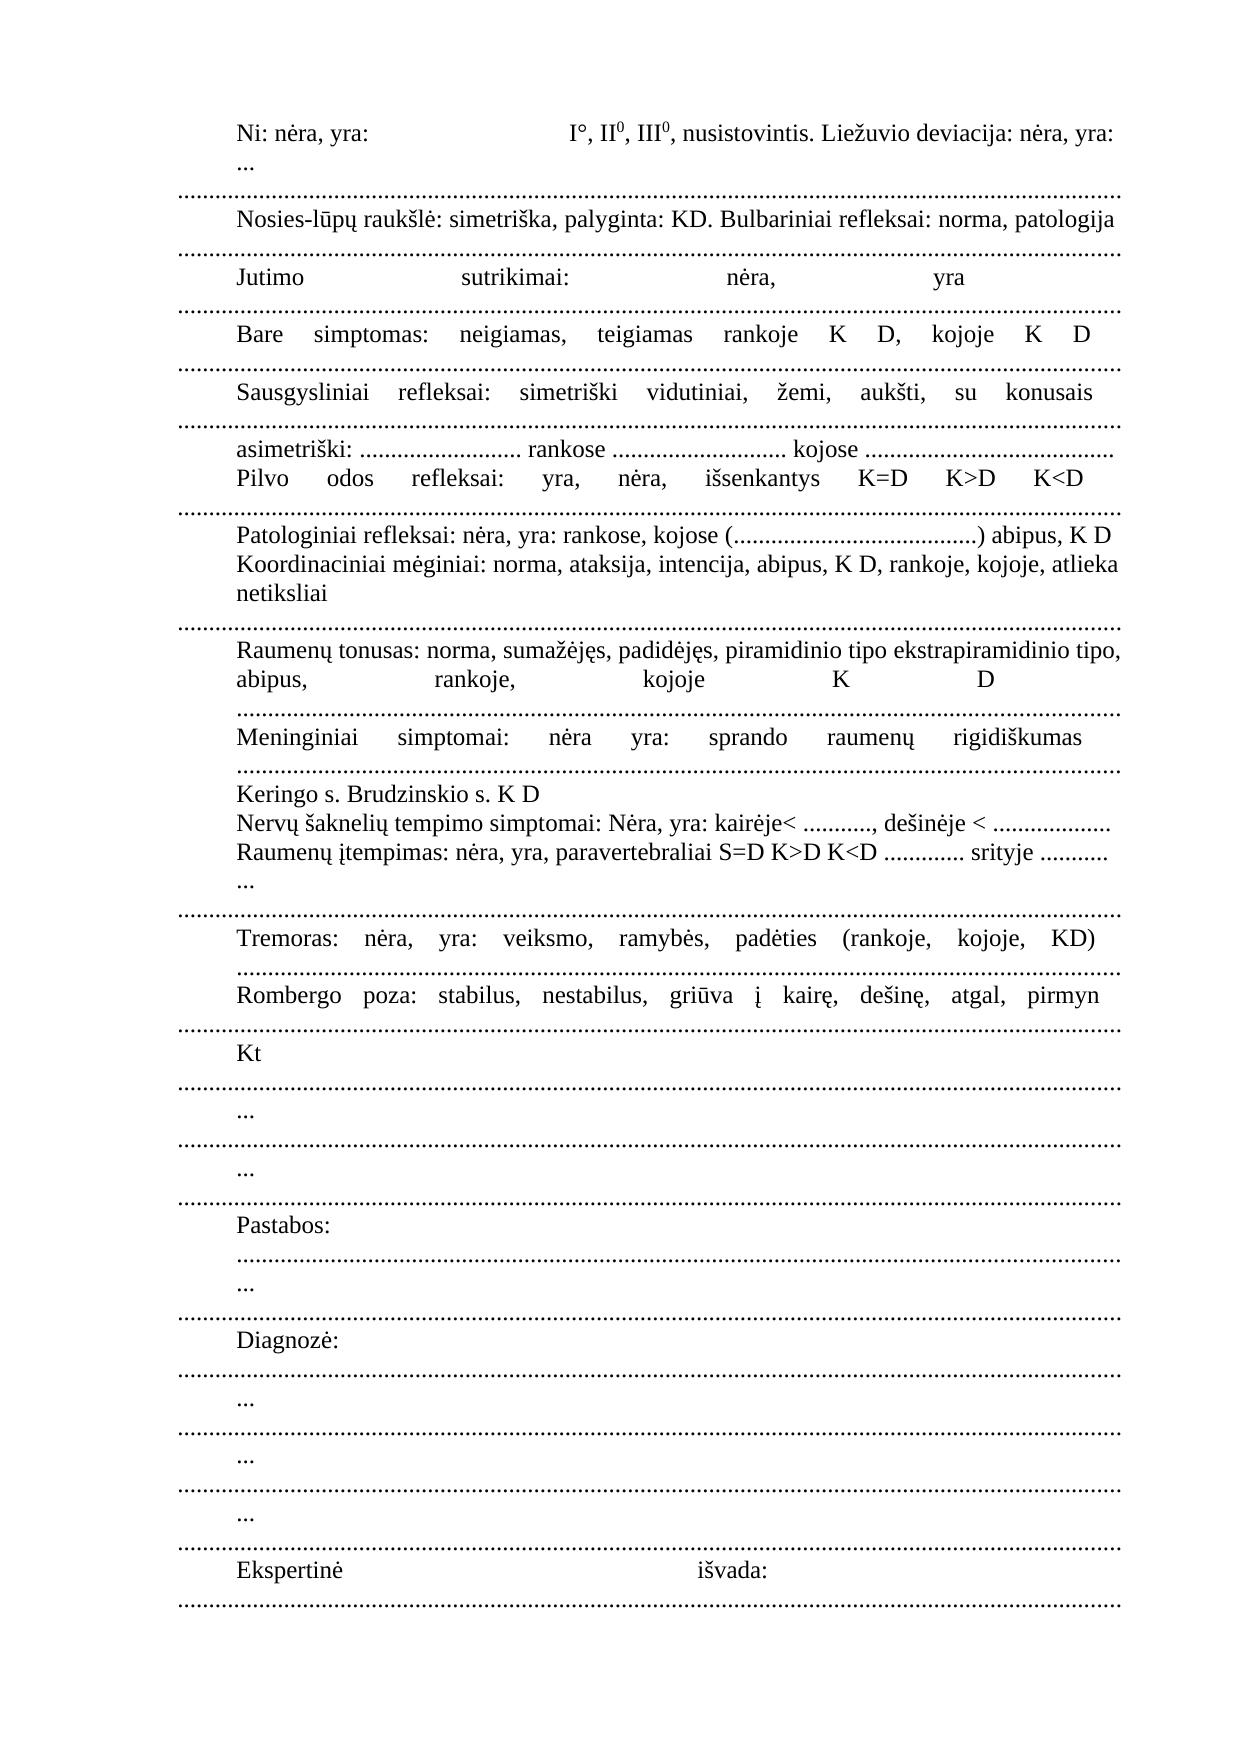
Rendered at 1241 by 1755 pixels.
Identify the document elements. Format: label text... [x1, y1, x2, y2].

text Jutimo sutrikimai: nėra, yra [177, 262, 1122, 319]
text Kt [177, 1038, 1122, 1096]
text Nosies-lūpų raukšlė: simetriška, palyginta: KD. Bulbariniai refleksai: norma, patologija [177, 204, 1122, 262]
text Rombergo poza: stabilus, nestabilus, griūva į kairę, dešinę, atgal, pirmyn [177, 981, 1122, 1038]
text Diagnozė: [177, 1326, 1122, 1383]
text ... [177, 1498, 1122, 1556]
text Raumenų įtempimas: nėra, yra, paravertebraliai S=D K>D K<D ............. srityje ........... [177, 837, 1122, 866]
text Bare simptomas: neigiamas, teigiamas rankoje K D, kojoje K D [177, 319, 1122, 377]
text ... [177, 1268, 1122, 1326]
text netiksliai [177, 578, 1122, 636]
text Keringo s. Brudzinskio s. K D [177, 779, 1122, 808]
text ... [177, 1096, 1122, 1153]
text Nervų šaknelių tempimo simptomai: Nėra, yra: kairėje< ..........., dešinėje < ................... [177, 808, 1122, 837]
text ... [177, 1441, 1122, 1498]
text Ni: nėra, yra: I°, II0, III0, nusistovintis. Liežuvio deviacija: nėra, yra: [177, 118, 1122, 147]
text ... [177, 1153, 1122, 1211]
text Sausgysliniai refleksai: simetriški vidutiniai, žemi, aukšti, su konusais [177, 377, 1122, 434]
text Tremoras: nėra, yra: veiksmo, ramybės, padėties (rankoje, kojoje, KD) [236, 923, 1122, 981]
text Patologiniai refleksai: nėra, yra: rankose, kojose (.......................................) abipus, K D [177, 521, 1122, 549]
text asimetriški: .......................... rankose ............................ kojose ........................................ [177, 434, 1122, 463]
text Pilvo odos refleksai: yra, nėra, išsenkantys K=D K>D K<D [177, 463, 1122, 521]
text ... [177, 1383, 1122, 1441]
text Ekspertinė išvada: [177, 1556, 1122, 1613]
text ... [177, 147, 1122, 204]
text Koordinaciniai mėginiai: norma, ataksija, intencija, abipus, K D, rankoje, kojoje, atlieka [177, 549, 1122, 578]
text Raumenų tonusas: norma, sumažėjęs, padidėjęs, piramidinio tipo ekstrapiramidinio tipo, abipus, rankoje, kojoje K D [236, 636, 1122, 722]
text Pastabos: [236, 1211, 1122, 1268]
text ... [177, 866, 1122, 923]
text Meninginiai simptomai: nėra yra: sprando raumenų rigidiškumas [236, 722, 1122, 779]
